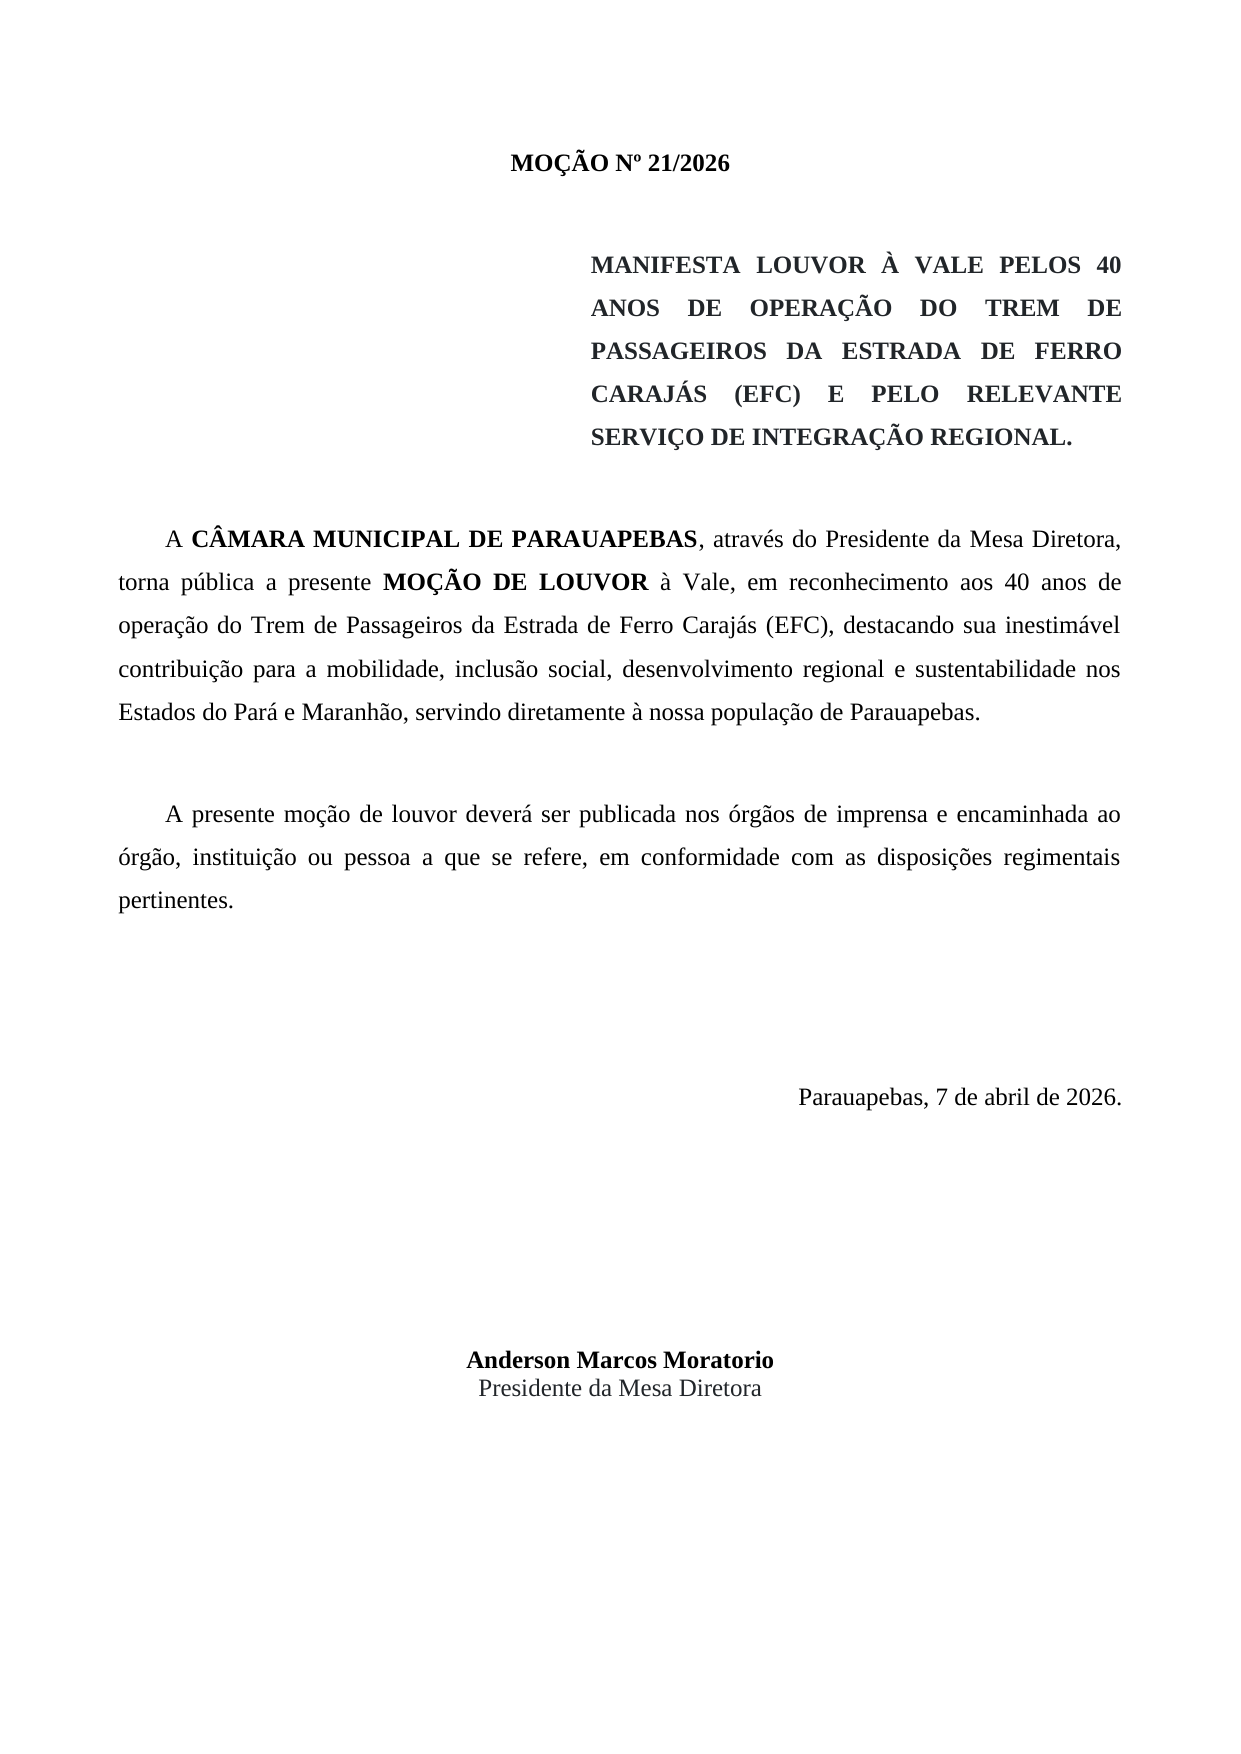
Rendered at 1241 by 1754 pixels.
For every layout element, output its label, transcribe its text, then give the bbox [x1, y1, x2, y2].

text A CÂMARA MUNICIPAL DE PARAUAPEBAS, através do Presidente da Mesa Diretora, torna pública a presente MOÇÃO DE LOUVOR à Vale, em reconhecimento aos 40 anos de operação do Trem de Passageiros da Estrada de Ferro Carajás (EFC), destacando sua inestimável contribuição para a mobilidade, inclusão social, desenvolvimento regional e sustentabilidade nos Estados do Pará e Maranhão, servindo diretamente à nossa população de Parauapebas. [118, 524, 1122, 726]
text Anderson Marcos Moratorio [118, 1345, 1122, 1373]
text A presente moção de louvor deverá ser publicada nos órgãos de imprensa e encaminhada ao órgão, instituição ou pessoa a que se refere, em conformidade com as disposições regimentais pertinentes. [118, 799, 1122, 914]
text Presidente da Mesa Diretora [118, 1373, 1122, 1402]
text Parauapebas, 7 de abril de 2026. [118, 1082, 1122, 1111]
text MOÇÃO Nº 21/2026 [118, 148, 1122, 176]
text MANIFESTA LOUVOR À VALE PELOS 40 ANOS DE OPERAÇÃO DO TREM DE PASSAGEIROS DA ESTRADA DE FERRO CARAJÁS (EFC) E PELO RELEVANTE SERVIÇO DE INTEGRAÇÃO REGIONAL. [591, 250, 1122, 451]
